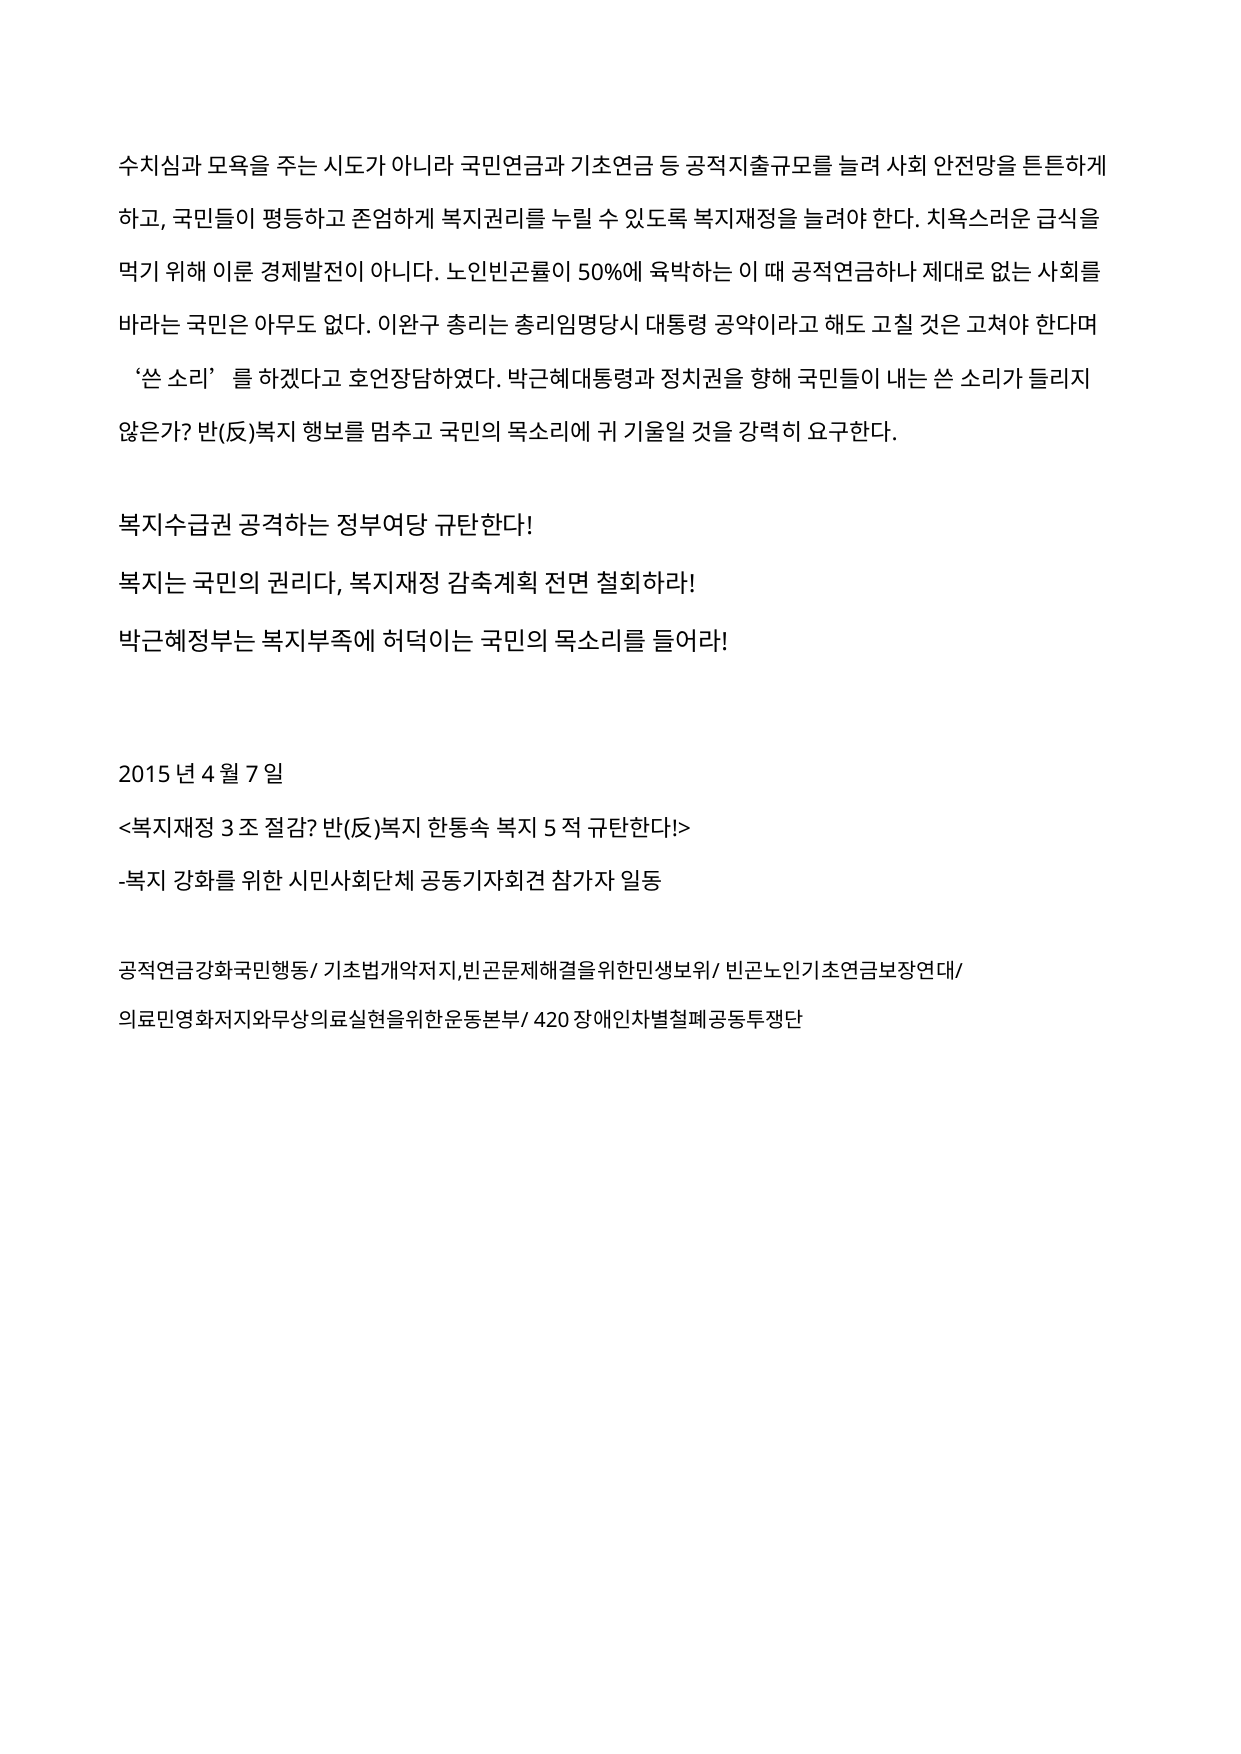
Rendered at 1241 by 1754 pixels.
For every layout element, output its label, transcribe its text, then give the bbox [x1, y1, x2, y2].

text 수치심과 모욕을 주는 시도가 아니라 국민연금과 기초연금 등 공적지출규모를 늘려 사회 안전망을 튼튼하게 하고, 국민들이 평등하고 존엄하게 복지권리를 누릴 수 있도록 복지재정을 늘려야 한다. 치욕스러운 급식을 먹기 위해 이룬 경제발전이 아니다. 노인빈곤률이 50%에 육박하는 이 때 공적연금하나 제대로 없는 사회를 바라는 국민은 아무도 없다. 이완구 총리는 총리임명당시 대통령 공약이라고 해도 고칠 것은 고쳐야 한다며 ‘쓴 소리’를 하겠다고 호언장담하였다. 박근혜대통령과 정치권을 향해 국민들이 내는 쓴 소리가 들리지 않은가? 반(反)복지 행보를 멈추고 국민의 목소리에 귀 기울일 것을 강력히 요구한다. [118, 148, 1122, 447]
text 공적연금강화국민행동/ 기초법개악저지,빈곤문제해결을위한민생보위/ 빈곤노인기초연금보장연대/ 의료민영화저지와무상의료실현을위한운동본부/ 420장애인차별철폐공동투쟁단 [118, 954, 1122, 1033]
text 복지수급권 공격하는 정부여당 규탄한다! [118, 505, 1122, 542]
text 박근혜정부는 복지부족에 허덕이는 국민의 목소리를 들어라! [118, 621, 1122, 657]
text -복지 강화를 위한 시민사회단체 공동기자회견 참가자 일동 [118, 863, 1122, 896]
text 복지는 국민의 권리다, 복지재정 감축계획 전면 철회하라! [118, 563, 1122, 599]
text <복지재정 3조 절감? 반(反)복지 한통속 복지 5적 규탄한다!> [118, 809, 1122, 843]
text 2015년 4월 7일 [118, 756, 1122, 789]
